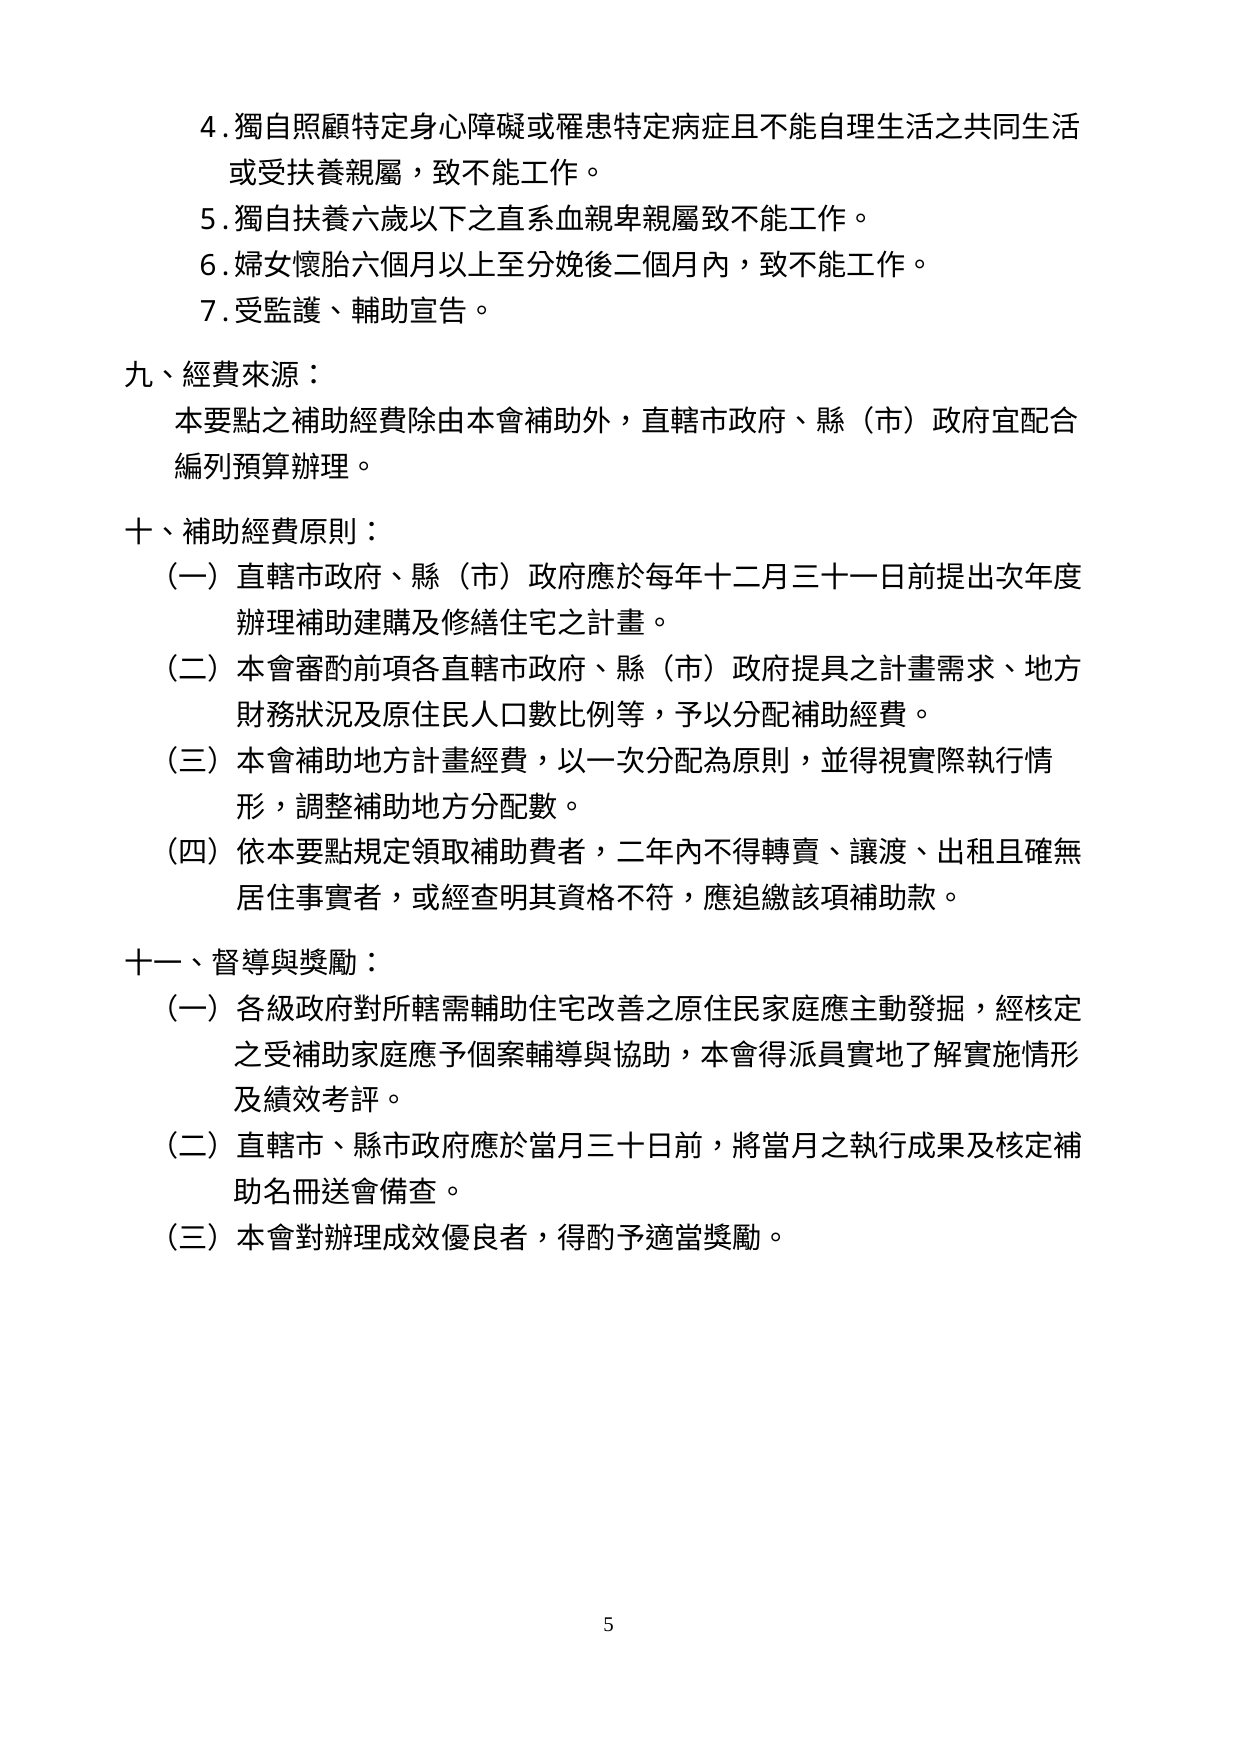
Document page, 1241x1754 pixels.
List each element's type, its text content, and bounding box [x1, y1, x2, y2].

text （二）直轄市、縣市政府應於當月三十日前，將當月之執行成果及核定補助名冊送會備查。 [149, 1119, 1092, 1211]
text （一）直轄市政府、縣（市）政府應於每年十二月三十一日前提出次年度辦理補助建購及修繕住宅之計畫。 [149, 550, 1092, 642]
text 5.獨自扶養六歲以下之直系血親卑親屬致不能工作。 [199, 192, 1092, 238]
text 九、經費來源： [124, 348, 1092, 394]
text （四）依本要點規定領取補助費者，二年內不得轉賣、讓渡、出租且確無居住事實者，或經查明其資格不符，應追繳該項補助款。 [149, 825, 1092, 917]
text 十、補助經費原則： [124, 504, 1092, 550]
text 本要點之補助經費除由本會補助外，直轄市政府、縣（市）政府宜配合編列預算辦理。 [174, 394, 1092, 486]
text （一）各級政府對所轄需輔助住宅改善之原住民家庭應主動發掘，經核定之受補助家庭應予個案輔導與協助，本會得派員實地了解實施情形及績效考評。 [149, 982, 1092, 1119]
text 6.婦女懷胎六個月以上至分娩後二個月內，致不能工作。 [199, 238, 1092, 284]
text （二）本會審酌前項各直轄市政府、縣（市）政府提具之計畫需求、地方財務狀況及原住民人口數比例等，予以分配補助經費。 [149, 642, 1092, 734]
text 7.受監護、輔助宣告。 [199, 284, 1092, 329]
text （三）本會補助地方計畫經費，以一次分配為原則，並得視實際執行情形，調整補助地方分配數。 [149, 734, 1092, 825]
text 十一、督導與獎勵： [124, 936, 1092, 982]
text （三）本會對辦理成效優良者，得酌予適當獎勵。 [149, 1211, 1092, 1257]
text 4.獨自照顧特定身心障礙或罹患特定病症且不能自理生活之共同生活或受扶養親屬，致不能工作。 [199, 100, 1092, 192]
